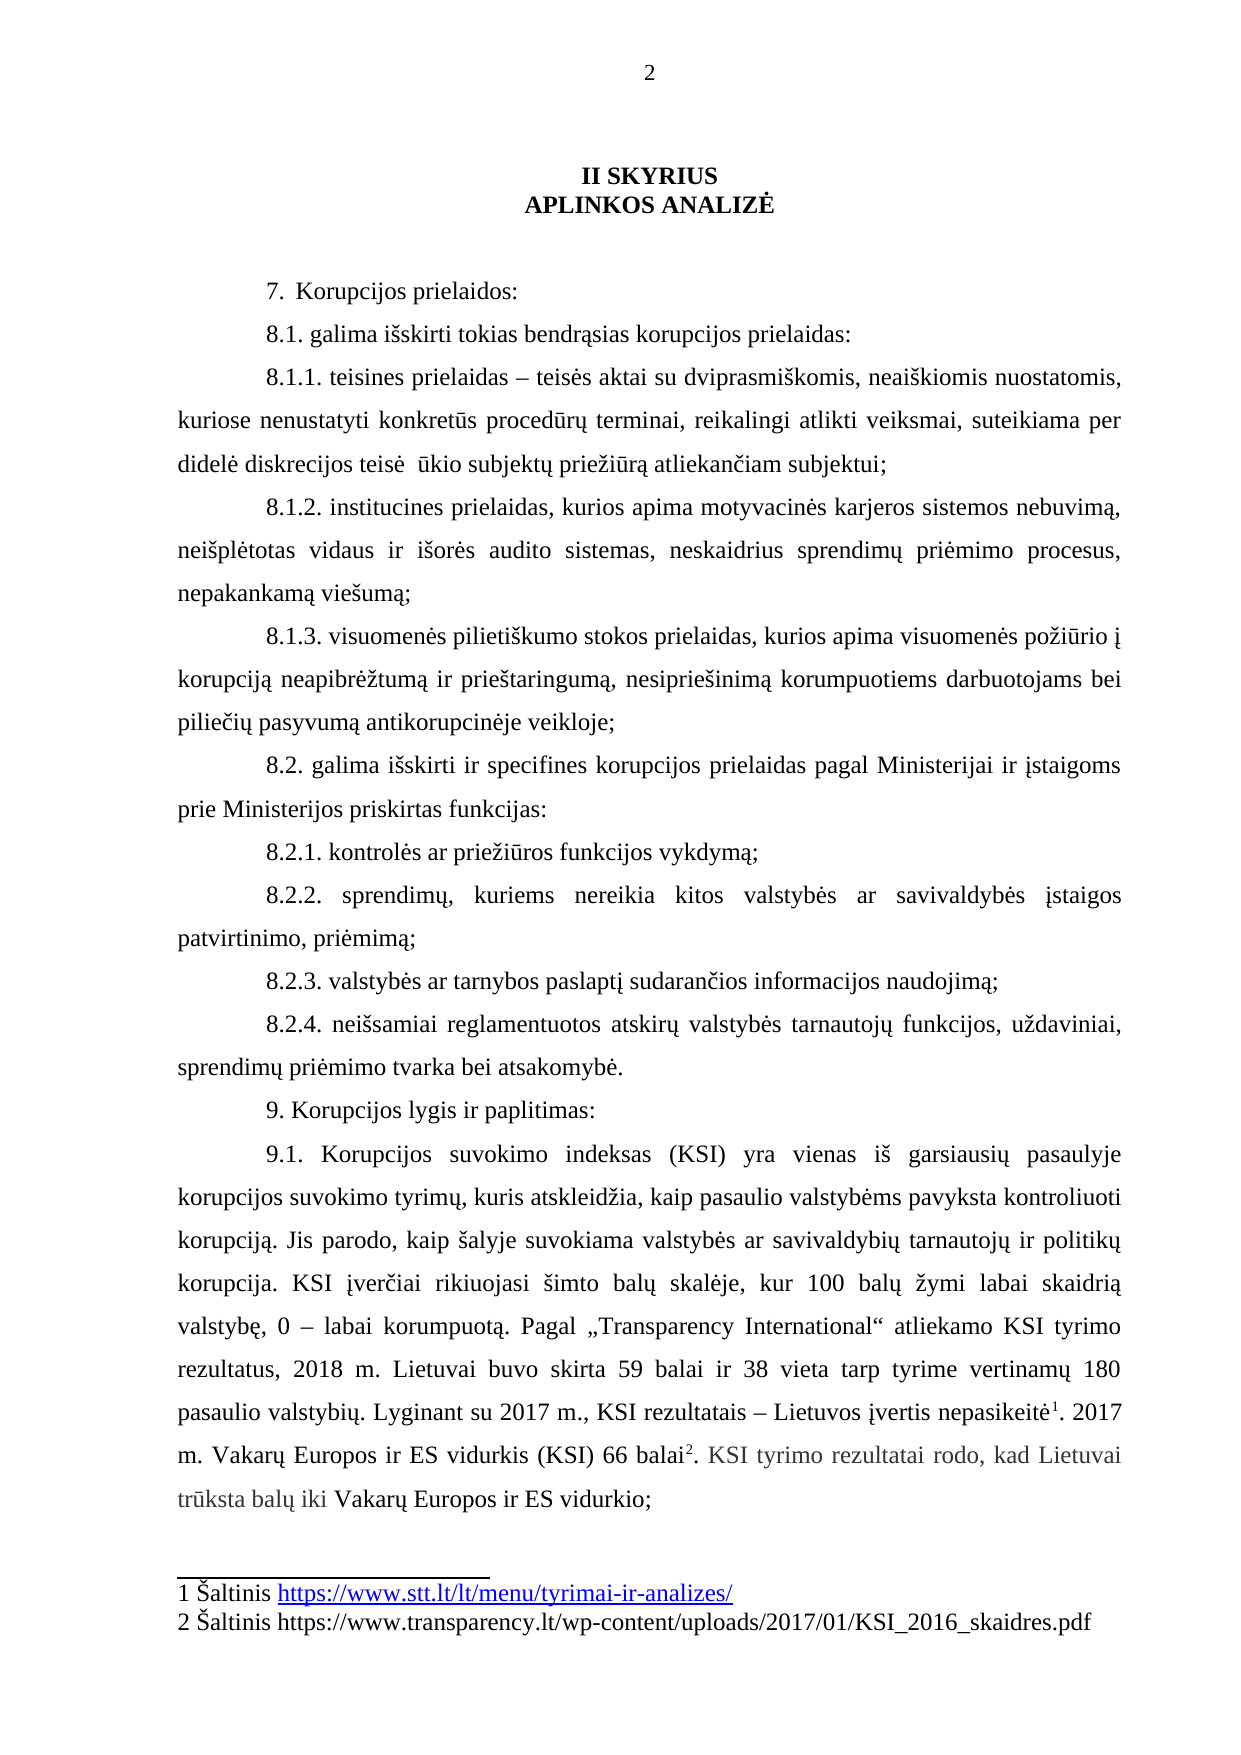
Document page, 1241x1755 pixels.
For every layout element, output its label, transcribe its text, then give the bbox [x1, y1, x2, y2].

text 7. Korupcijos prielaidos: [177, 276, 1122, 305]
text 8.2.2. sprendimų, kuriems nereikia kitos valstybės ar savivaldybės įstaigos patvirtinimo, priėmimą; [177, 880, 1122, 952]
text 8.2. galima išskirti ir specifines korupcijos prielaidas pagal Ministerijai ir įstaigoms prie Ministerijos priskirtas funkcijas: [177, 751, 1122, 822]
text 8.2.3. valstybės ar tarnybos paslaptį sudarančios informacijos naudojimą; [177, 966, 1122, 995]
text 8.1.2. institucines prielaidas, kurios apima motyvacinės karjeros sistemos nebuvimą, neišplėtotas vidaus ir išorės audito sistemas, neskaidrius sprendimų priėmimo procesus, nepakankamą viešumą; [177, 492, 1122, 607]
text 8.1.3. visuomenės pilietiškumo stokos prielaidas, kurios apima visuomenės požiūrio į korupciją neapibrėžtumą ir prieštaringumą, nesipriešinimą korumpuotiems darbuotojams bei piliečių pasyvumą antikorupcinėje veikloje; [177, 621, 1122, 736]
text 8.1.1. teisines prielaidas – teisės aktai su dviprasmiškomis, neaiškiomis nuostatomis, kuriose nenustatyti konkretūs procedūrų terminai, reikalingi atlikti veiksmai, suteikiama per didelė diskrecijos teisė ūkio subjektų priežiūrą atliekančiam subjektui; [177, 362, 1122, 477]
text 8.2.4. neišsamiai reglamentuotos atskirų valstybės tarnautojų funkcijos, uždaviniai, sprendimų priėmimo tvarka bei atsakomybė. [177, 1009, 1122, 1081]
text Šaltinis https://www.transparency.lt/wp-content/uploads/2017/01/KSI_2016_skaidres.pdf [177, 1607, 1122, 1636]
text 8.2.1. kontrolės ar priežiūros funkcijos vykdymą; [177, 837, 1122, 866]
text 9. Korupcijos lygis ir paplitimas: [177, 1096, 1122, 1124]
text Šaltinis https://www.stt.lt/lt/menu/tyrimai-ir-analizes/ [177, 1578, 1122, 1607]
text 8.1. galima išskirti tokias bendrąsias korupcijos prielaidas: [177, 319, 1122, 348]
text 9.1. Korupcijos suvokimo indeksas (KSI) yra vienas iš garsiausių pasaulyje korupcijos suvokimo tyrimų, kuris atskleidžia, kaip pasaulio valstybėms pavyksta kontroliuoti korupciją. Jis parodo, kaip šalyje suvokiama valstybės ar savivaldybių tarnautojų ir politikų korupcija. KSI įverčiai rikiuojasi šimto balų skalėje, kur 100 balų žymi labai skaidrią valstybę, 0 – labai korumpuotą. Pagal „Transparency International“ atliekamo KSI tyrimo rezultatus, 2018 m. Lietuvai buvo skirta 59 balai ir 38 vieta tarp tyrime vertinamų 180 pasaulio valstybių. Lyginant su 2017 m., KSI rezultatais – Lietuvos įvertis nepasikeitė. 2017 m. Vakarų Europos ir ES vidurkis (KSI) 66 balai. KSI tyrimo rezultatai rodo, kad Lietuvai trūksta balų iki Vakarų Europos ir ES vidurkio; [177, 1139, 1122, 1512]
text II SKYRIUS [177, 161, 1122, 190]
text APLINKOS ANALIZĖ [177, 190, 1122, 219]
